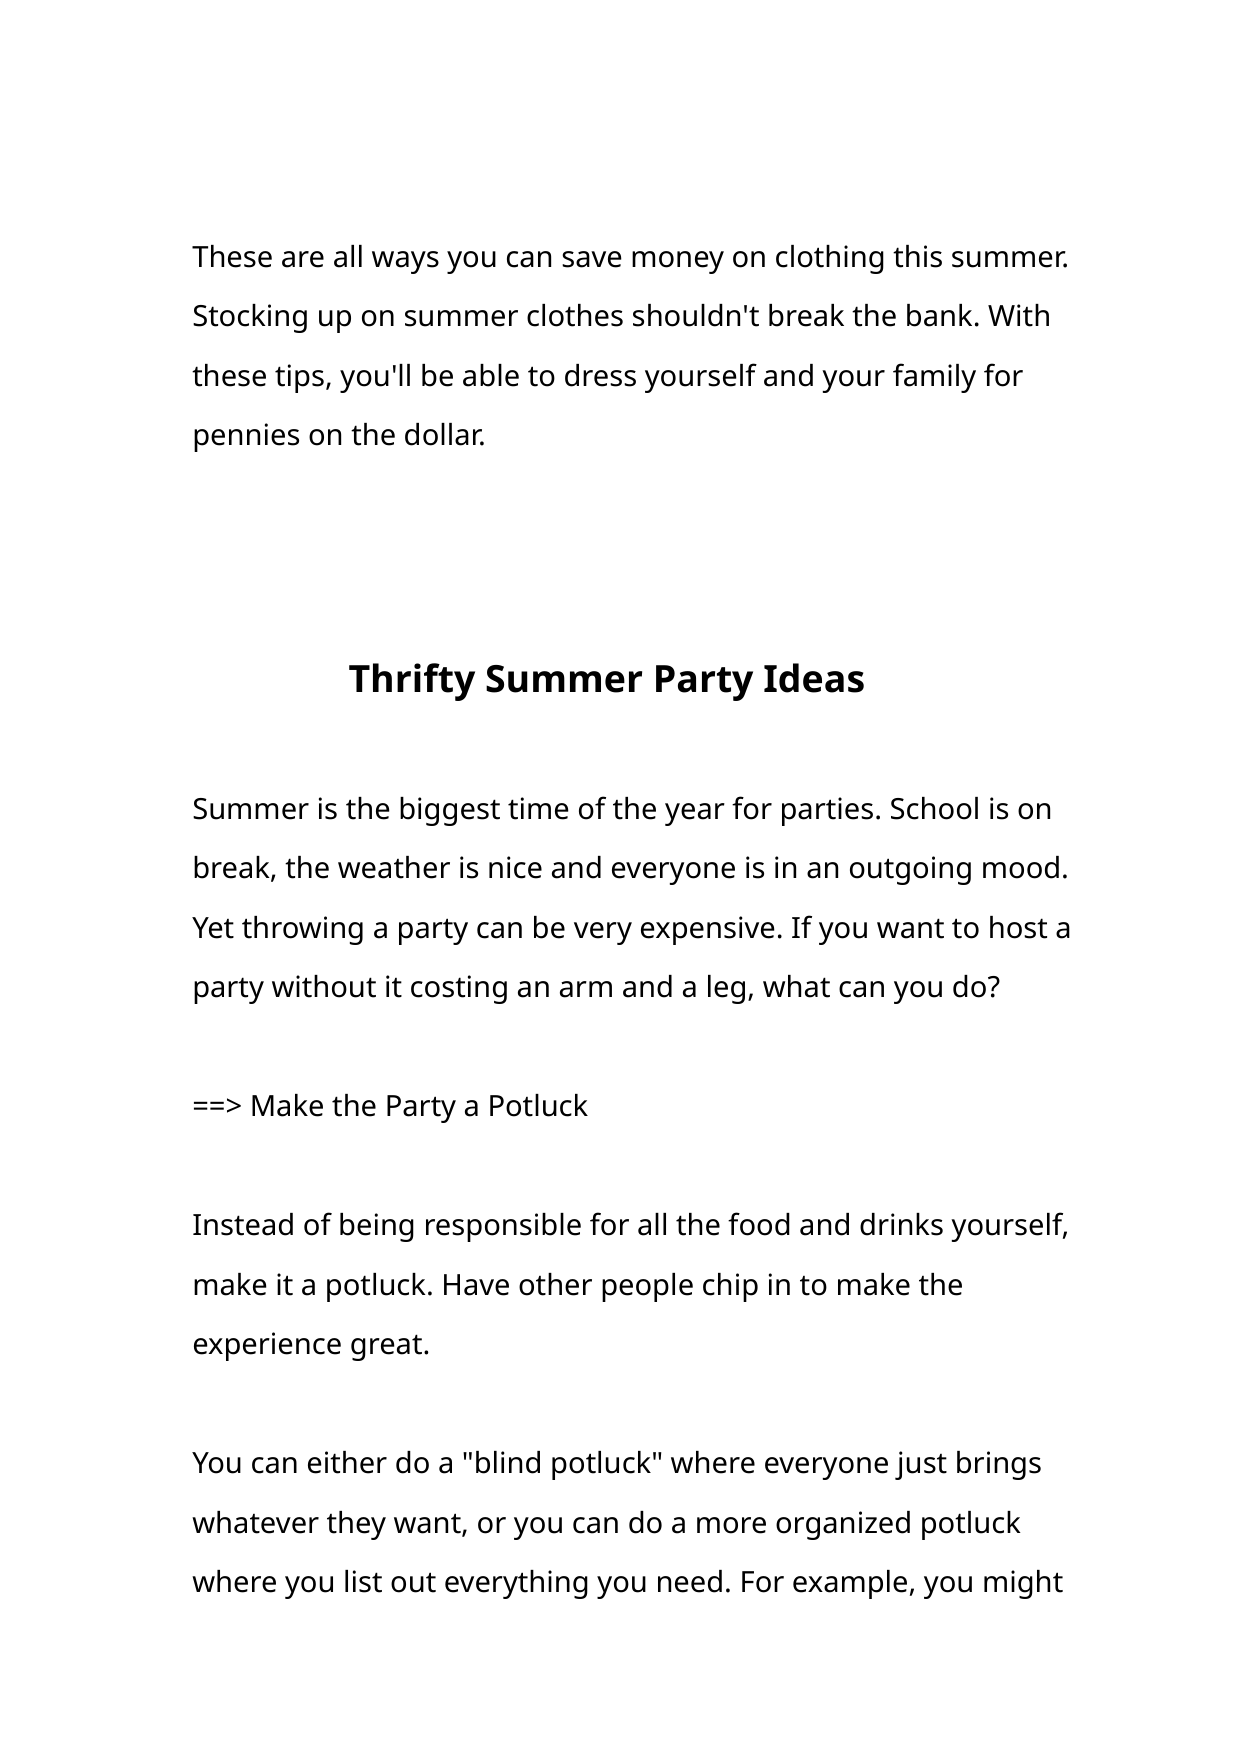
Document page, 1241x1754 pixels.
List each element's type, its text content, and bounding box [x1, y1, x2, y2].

text These are all ways you can save money on clothing this summer. Stocking up on summer clothes shouldn't break the bank. With these tips, you'll be able to dress yourself and your family for pennies on the dollar. [192, 236, 1096, 454]
text ==> Make the Party a Potluck [192, 1086, 1096, 1125]
text You can either do a "blind potluck" where everyone just brings whatever they want, or you can do a more organized potluck where you list out everything you need. For example, you might [192, 1442, 1096, 1601]
text Instead of being responsible for all the food and drinks yourself, make it a potluck. Have other people chip in to make the experience great. [192, 1204, 1096, 1363]
text Summer is the biggest time of the year for parties. School is on break, the weather is nice and everyone is in an outgoing mood. Yet throwing a party can be very expensive. If you want to host a party without it costing an arm and a leg, what can you do? [192, 788, 1096, 1006]
text Thrifty Summer Party Ideas [118, 652, 1096, 703]
